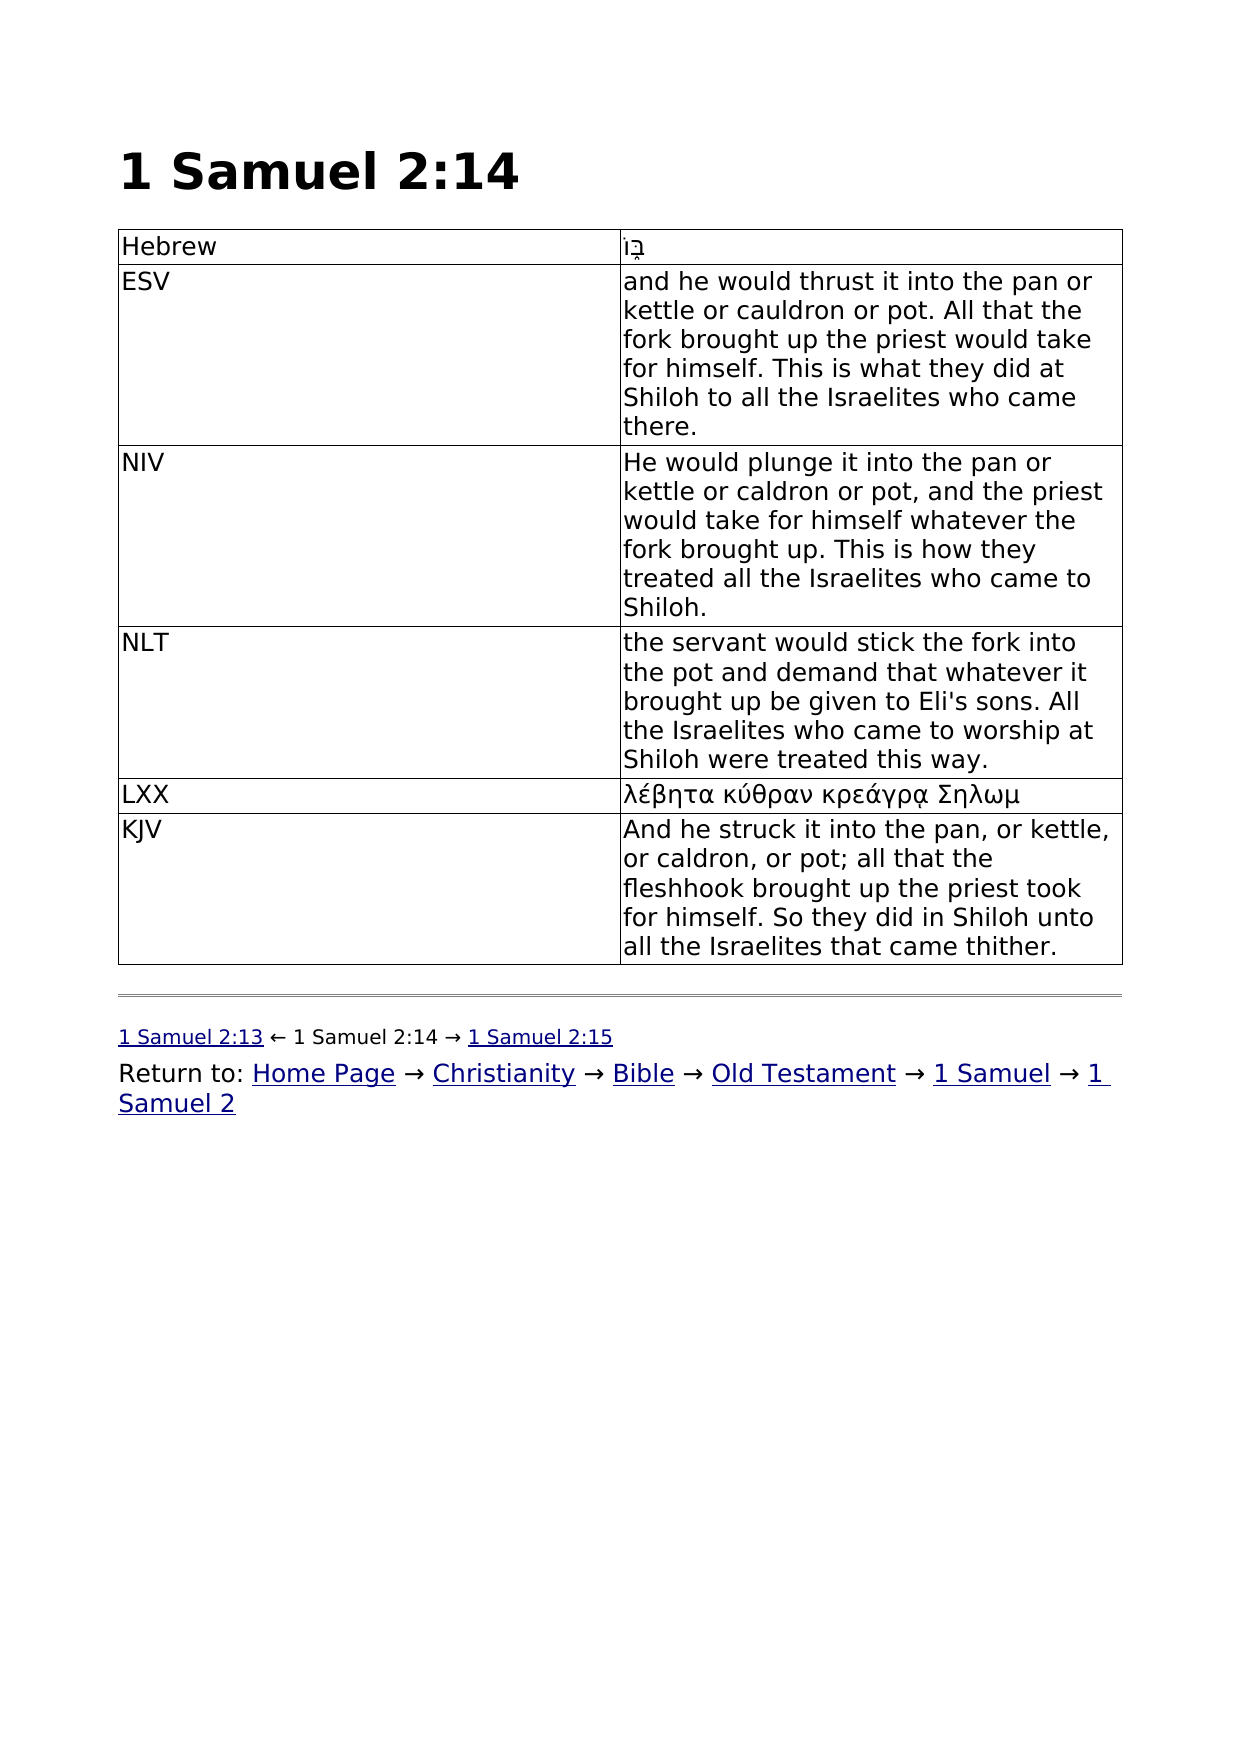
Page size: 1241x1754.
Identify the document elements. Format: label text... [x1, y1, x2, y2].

text 1 Samuel 2:13 ← 1 Samuel 2:14 → 1 Samuel 2:15 [118, 1026, 1122, 1059]
subtitle 1 Samuel 2:14 [118, 143, 1122, 201]
table_cell KJV [119, 814, 620, 964]
table_cell NLT [119, 627, 620, 777]
table_header בּ֑וֹ [621, 230, 1122, 264]
table_cell LXX [119, 779, 620, 812]
table_cell and he would thrust it into the pan or kettle or cauldron or pot. All that the fork brought up the priest would take for himself. This is what they did at Shiloh to all the Israelites who came there. [621, 265, 1122, 445]
table_cell He would plunge it into the pan or kettle or caldron or pot, and the priest would take for himself whatever the fork brought up. This is how they treated all the Israelites who came to Shiloh. [621, 446, 1122, 626]
table_cell λέβητα κύθραν κρεάγρᾳ Σηλωμ [621, 779, 1122, 812]
table_header Hebrew [119, 230, 620, 264]
table_cell ESV [119, 265, 620, 445]
table_cell And he struck it into the pan, or kettle, or caldron, or pot; all that the fleshhook brought up the priest took for himself. So they did in Shiloh unto all the Israelites that came thither. [621, 814, 1122, 964]
table_cell the servant would stick the fork into the pot and demand that whatever it brought up be given to Eli's sons. All the Israelites who came to worship at Shiloh were treated this way. [621, 627, 1122, 777]
text Return to: Home Page → Christianity → Bible → Old Testament → 1 Samuel → 1 Samuel 2 [118, 1059, 1122, 1118]
table_cell NIV [119, 446, 620, 626]
